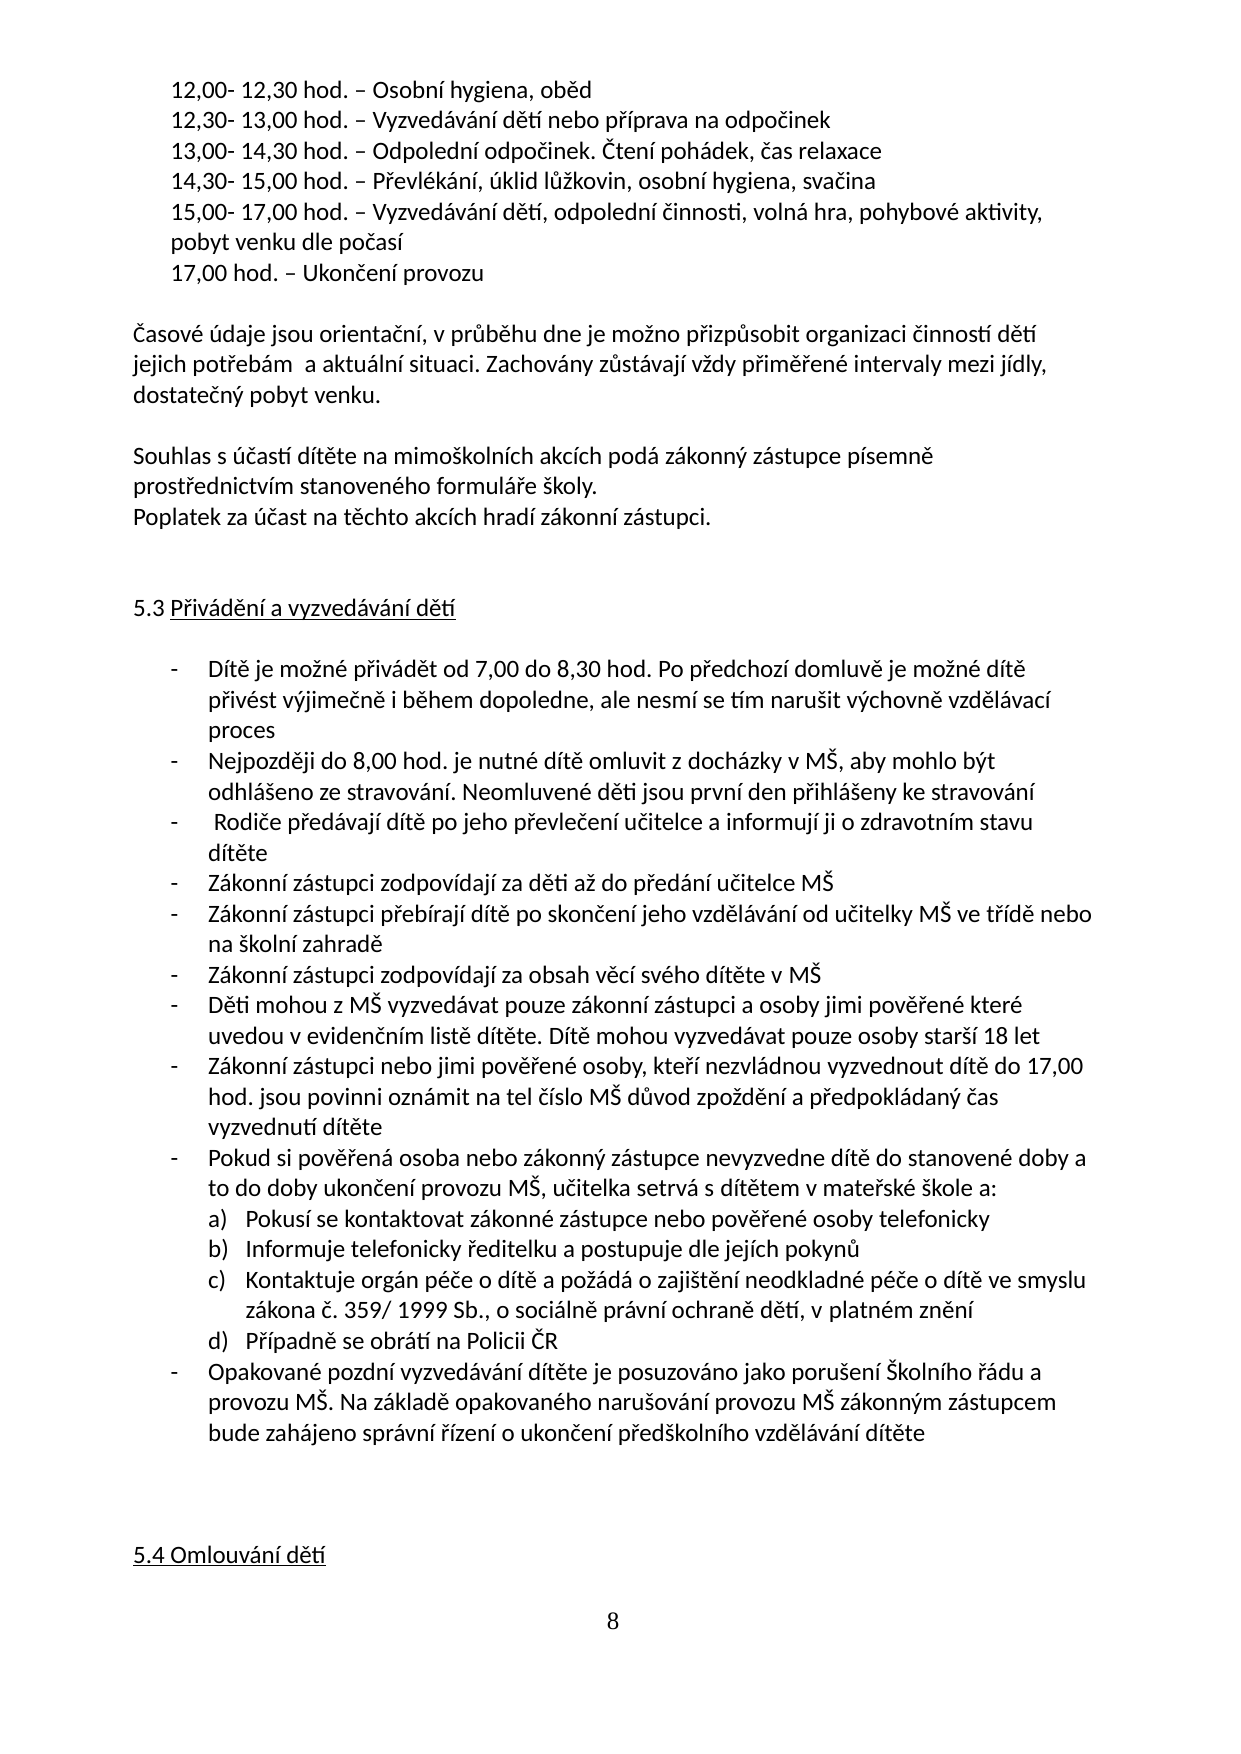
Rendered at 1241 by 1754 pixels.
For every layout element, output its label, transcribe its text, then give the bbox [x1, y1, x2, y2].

text Poplatek za účast na těchto akcích hradí zákonní zástupci. [133, 501, 1093, 532]
list Nejpozději do 8,00 hod. je nutné dítě omluvit z docházky v MŠ, aby mohlo být odhlášeno ze stravování. Neomluvené děti jsou první den přihlášeny ke stravování [170, 745, 1093, 806]
list Zákonní zástupci přebírají dítě po skončení jeho vzdělávání od učitelky MŠ ve třídě nebo na školní zahradě [170, 898, 1093, 959]
text 12,30- 13,00 hod. – Vyzvedávání dětí nebo příprava na odpočinek [170, 104, 1093, 135]
list Zákonní zástupci zodpovídají za obsah věcí svého dítěte v MŠ [170, 959, 1093, 989]
list Opakované pozdní vyzvedávání dítěte je posuzováno jako porušení Školního řádu a provozu MŠ. Na základě opakovaného narušování provozu MŠ zákonným zástupcem bude zahájeno správní řízení o ukončení předškolního vzdělávání dítěte [170, 1356, 1093, 1447]
text 17,00 hod. – Ukončení provozu [170, 257, 1093, 287]
text 12,00- 12,30 hod. – Osobní hygiena, oběd [170, 74, 1093, 104]
list Zákonní zástupci nebo jimi pověřené osoby, kteří nezvládnou vyzvednout dítě do 17,00 hod. jsou povinni oznámit na tel číslo MŠ důvod zpoždění a předpokládaný čas vyzvednutí dítěte [170, 1050, 1093, 1142]
text 5.4 Omlouvání dětí [133, 1539, 1093, 1569]
text 14,30- 15,00 hod. – Převlékání, úklid lůžkovin, osobní hygiena, svačina [170, 165, 1093, 196]
text Souhlas s účastí dítěte na mimoškolních akcích podá zákonný zástupce písemně prostřednictvím stanoveného formuláře školy. [133, 440, 1093, 501]
list Informuje telefonicky ředitelku a postupuje dle jejích pokynů [208, 1233, 1093, 1264]
text 13,00- 14,30 hod. – Odpolední odpočinek. Čtení pohádek, čas relaxace [170, 135, 1093, 165]
list Kontaktuje orgán péče o dítě a požádá o zajištění neodkladné péče o dítě ve smyslu zákona č. 359/ 1999 Sb., o sociálně právní ochraně dětí, v platném znění [208, 1264, 1093, 1325]
list Zákonní zástupci zodpovídají za děti až do předání učitelce MŠ [170, 867, 1093, 898]
list Pokusí se kontaktovat zákonné zástupce nebo pověřené osoby telefonicky [208, 1203, 1093, 1233]
list Pokud si pověřená osoba nebo zákonný zástupce nevyzvedne dítě do stanovené doby a to do doby ukončení provozu MŠ, učitelka setrvá s dítětem v mateřské škole a: [170, 1142, 1093, 1203]
list Dítě je možné přivádět od 7,00 do 8,30 hod. Po předchozí domluvě je možné dítě přivést výjimečně i během dopoledne, ale nesmí se tím narušit výchovně vzdělávací proces [170, 654, 1093, 745]
list Rodiče předávají dítě po jeho převlečení učitelce a informují ji o zdravotním stavu dítěte [170, 806, 1093, 867]
text 15,00- 17,00 hod. – Vyzvedávání dětí, odpolední činnosti, volná hra, pohybové aktivity, pobyt venku dle počasí [170, 196, 1093, 257]
text 5.3 Přivádění a vyzvedávání dětí [133, 593, 1093, 623]
list Případně se obrátí na Policii ČR [208, 1325, 1093, 1356]
list Děti mohou z MŠ vyzvedávat pouze zákonní zástupci a osoby jimi pověřené které uvedou v evidenčním listě dítěte. Dítě mohou vyzvedávat pouze osoby starší 18 let [170, 989, 1093, 1050]
text Časové údaje jsou orientační, v průběhu dne je možno přizpůsobit organizaci činností dětí jejich potřebám a aktuální situaci. Zachovány zůstávají vždy přiměřené intervaly mezi jídly, dostatečný pobyt venku. [133, 318, 1093, 409]
